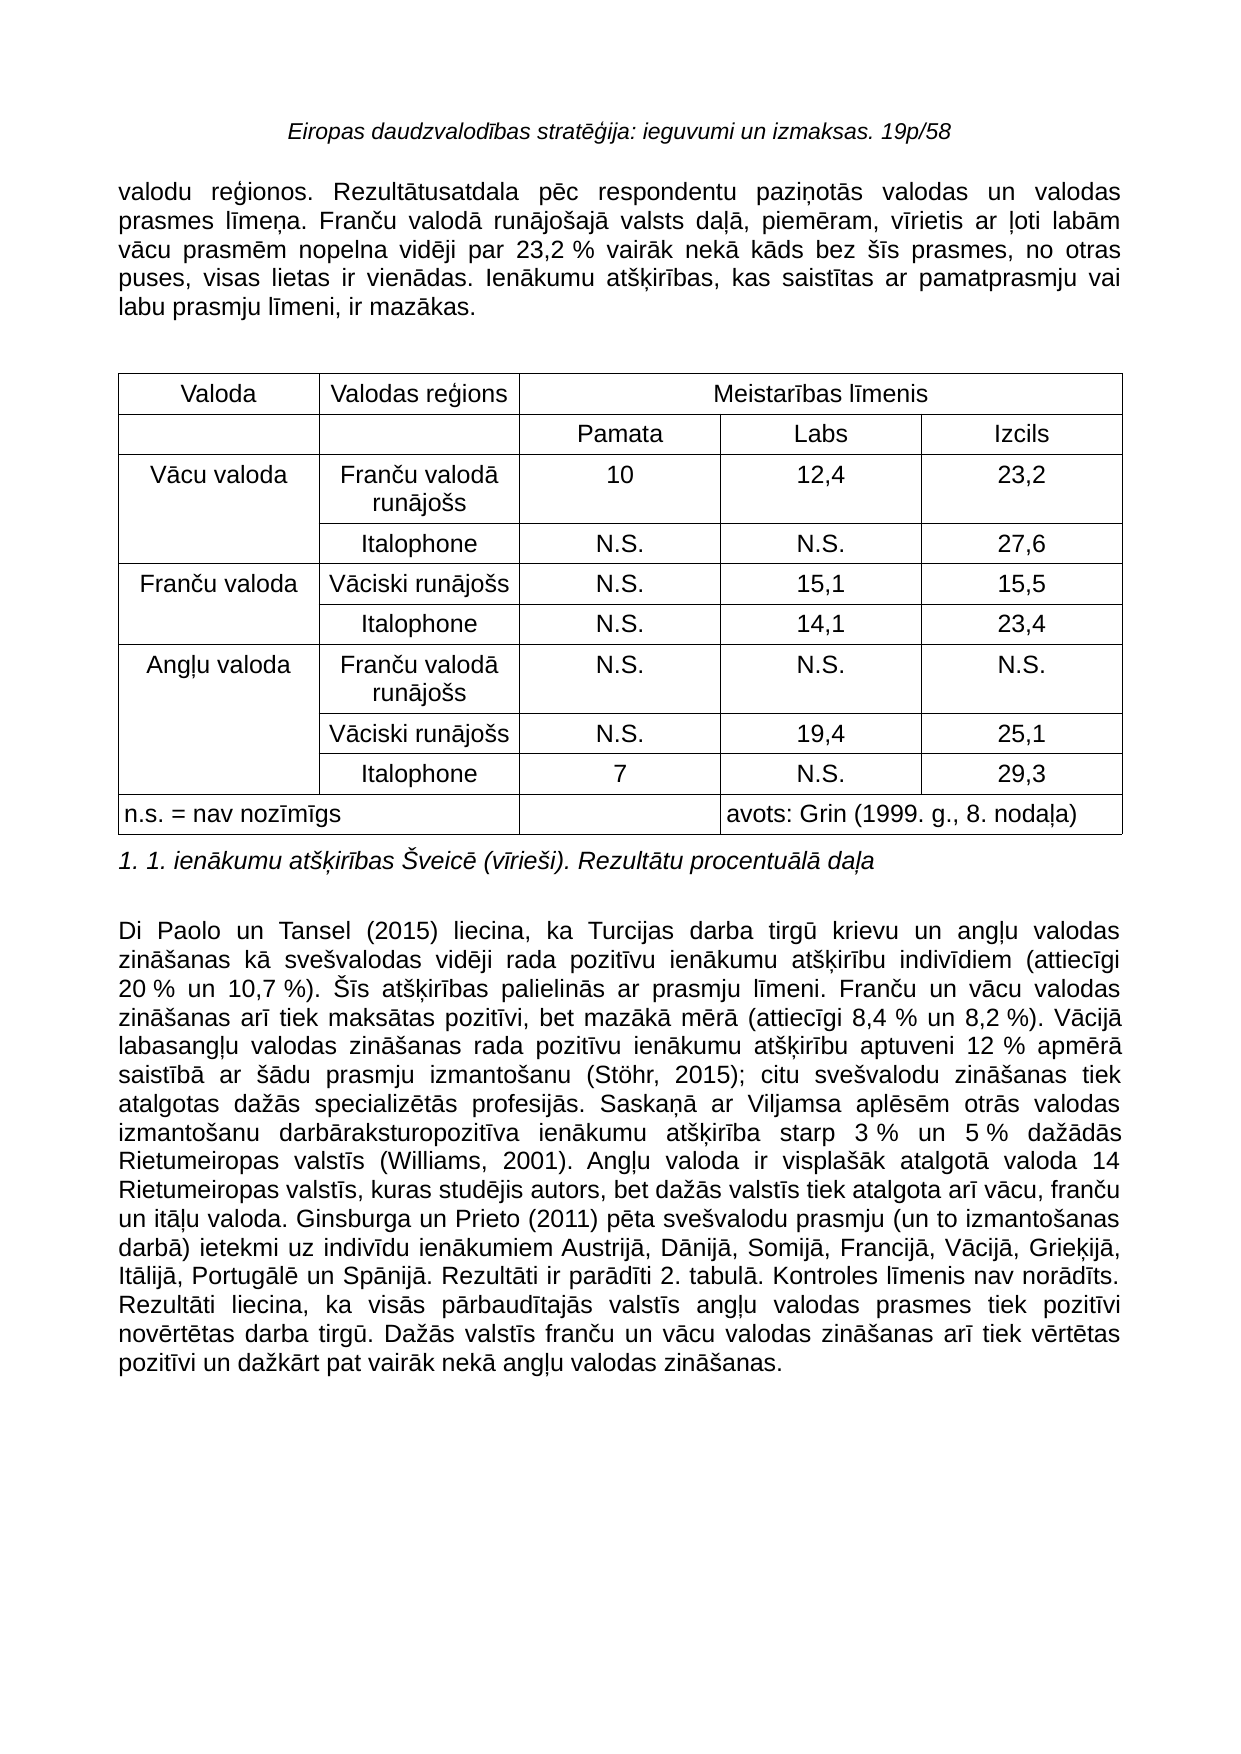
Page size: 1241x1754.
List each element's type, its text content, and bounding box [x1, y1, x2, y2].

table_cell Vāciski runājošs [320, 564, 519, 603]
table_cell N.S. [721, 524, 921, 563]
table_cell Franču valodā runājošs [320, 455, 519, 523]
table_cell Pamata [520, 415, 720, 454]
table_cell Izcils [922, 415, 1122, 454]
table_cell 23,4 [922, 605, 1122, 644]
table_cell 15,1 [721, 564, 921, 603]
table_cell N.S. [520, 645, 720, 713]
table_cell 15,5 [922, 564, 1122, 603]
table_cell 19,4 [721, 714, 921, 753]
table_cell 23,2 [922, 455, 1122, 523]
table_cell Angļu valoda [119, 645, 319, 793]
table_cell Vācu valoda [119, 455, 319, 563]
table_cell N.S. [721, 754, 921, 793]
table_cell N.S. [922, 645, 1122, 713]
table_cell avots: Grin (1999. g., 8. nodaļa) [721, 795, 1122, 834]
table_header Valodas reģions [320, 374, 519, 413]
table_cell Franču valoda [119, 564, 319, 644]
table_cell N.S. [520, 714, 720, 753]
table_header Valoda [119, 374, 319, 413]
table_header Meistarības līmenis [520, 374, 1122, 413]
table_cell Italophone [320, 524, 519, 563]
table_cell [320, 415, 519, 454]
table_cell N.S. [721, 645, 921, 713]
text Di Paolo un Tansel (2015) liecina, ka Turcijas darba tirgū krievu un angļu valodas zināšanas kā svešvalodas vidēji rada pozitīvu ienākumu atšķirību indivīdiem (attiecīgi 20 % un 10,7 %). Šīs atšķirības palielinās ar prasmju līmeni. Franču un vācu valodas zināšanas arī tiek maksātas pozitīvi, bet mazākā mērā (attiecīgi 8,4 % un 8,2 %). Vācijā labasangļu valodas zināšanas rada pozitīvu ienākumu atšķirību aptuveni 12 % apmērā saistībā ar šādu prasmju izmantošanu (Stöhr, 2015); citu svešvalodu zināšanas tiek atalgotas dažās specializētās profesijās. Saskaņā ar Viljamsa aplēsēm otrās valodas izmantošanu darbāraksturopozitīva ienākumu atšķirība starp 3 % un 5 % dažādās Rietumeiropas valstīs (Williams, 2001). Angļu valoda ir visplašāk atalgotā valoda 14 Rietumeiropas valstīs, kuras studējis autors, bet dažās valstīs tiek atalgota arī vācu, franču un itāļu valoda. Ginsburga un Prieto (2011) pēta svešvalodu prasmju (un to izmantošanas darbā) ietekmi uz indivīdu ienākumiem Austrijā, Dānijā, Somijā, Francijā, Vācijā, Grieķijā, Itālijā, Portugālē un Spānijā. Rezultāti ir parādīti 2. tabulā. Kontroles līmenis nav norādīts. Rezultāti liecina, ka visās pārbaudītajās valstīs angļu valodas prasmes tiek pozitīvi novērtētas darba tirgū. Dažās valstīs franču un vācu valodas zināšanas arī tiek vērtētas pozitīvi un dažkārt pat vairāk nekā angļu valodas zināšanas. [118, 916, 1122, 1376]
table_cell Italophone [320, 605, 519, 644]
table_cell Franču valodā runājošs [320, 645, 519, 713]
text valodu reģionos. Rezultātusatdala pēc respondentu paziņotās valodas un valodas prasmes līmeņa. Franču valodā runājošajā valsts daļā, piemēram, vīrietis ar ļoti labām vācu prasmēm nopelna vidēji par 23,2 % vairāk nekā kāds bez šīs prasmes, no otras puses, visas lietas ir vienādas. Ienākumu atšķirības, kas saistītas ar pamatprasmju vai labu prasmju līmeni, ir mazākas. [118, 177, 1122, 321]
table_cell N.S. [520, 524, 720, 563]
table_cell [520, 795, 720, 834]
table_cell 12,4 [721, 455, 921, 523]
table_cell N.S. [520, 605, 720, 644]
table_cell Vāciski runājošs [320, 714, 519, 753]
table_cell 29,3 [922, 754, 1122, 793]
table_cell 10 [520, 455, 720, 523]
table_cell 7 [520, 754, 720, 793]
table_cell [119, 415, 319, 454]
table_cell Italophone [320, 754, 519, 793]
table_cell 14,1 [721, 605, 921, 644]
table_cell Labs [721, 415, 921, 454]
table_cell N.S. [520, 564, 720, 603]
text 1. tabula. ienākumu atšķirības Šveicē (vīrieši). Rezultātu procentuālā daļa [118, 846, 1122, 875]
table_cell n.s. = nav nozīmīgs [119, 795, 519, 834]
table_cell 25,1 [922, 714, 1122, 753]
table_cell 27,6 [922, 524, 1122, 563]
